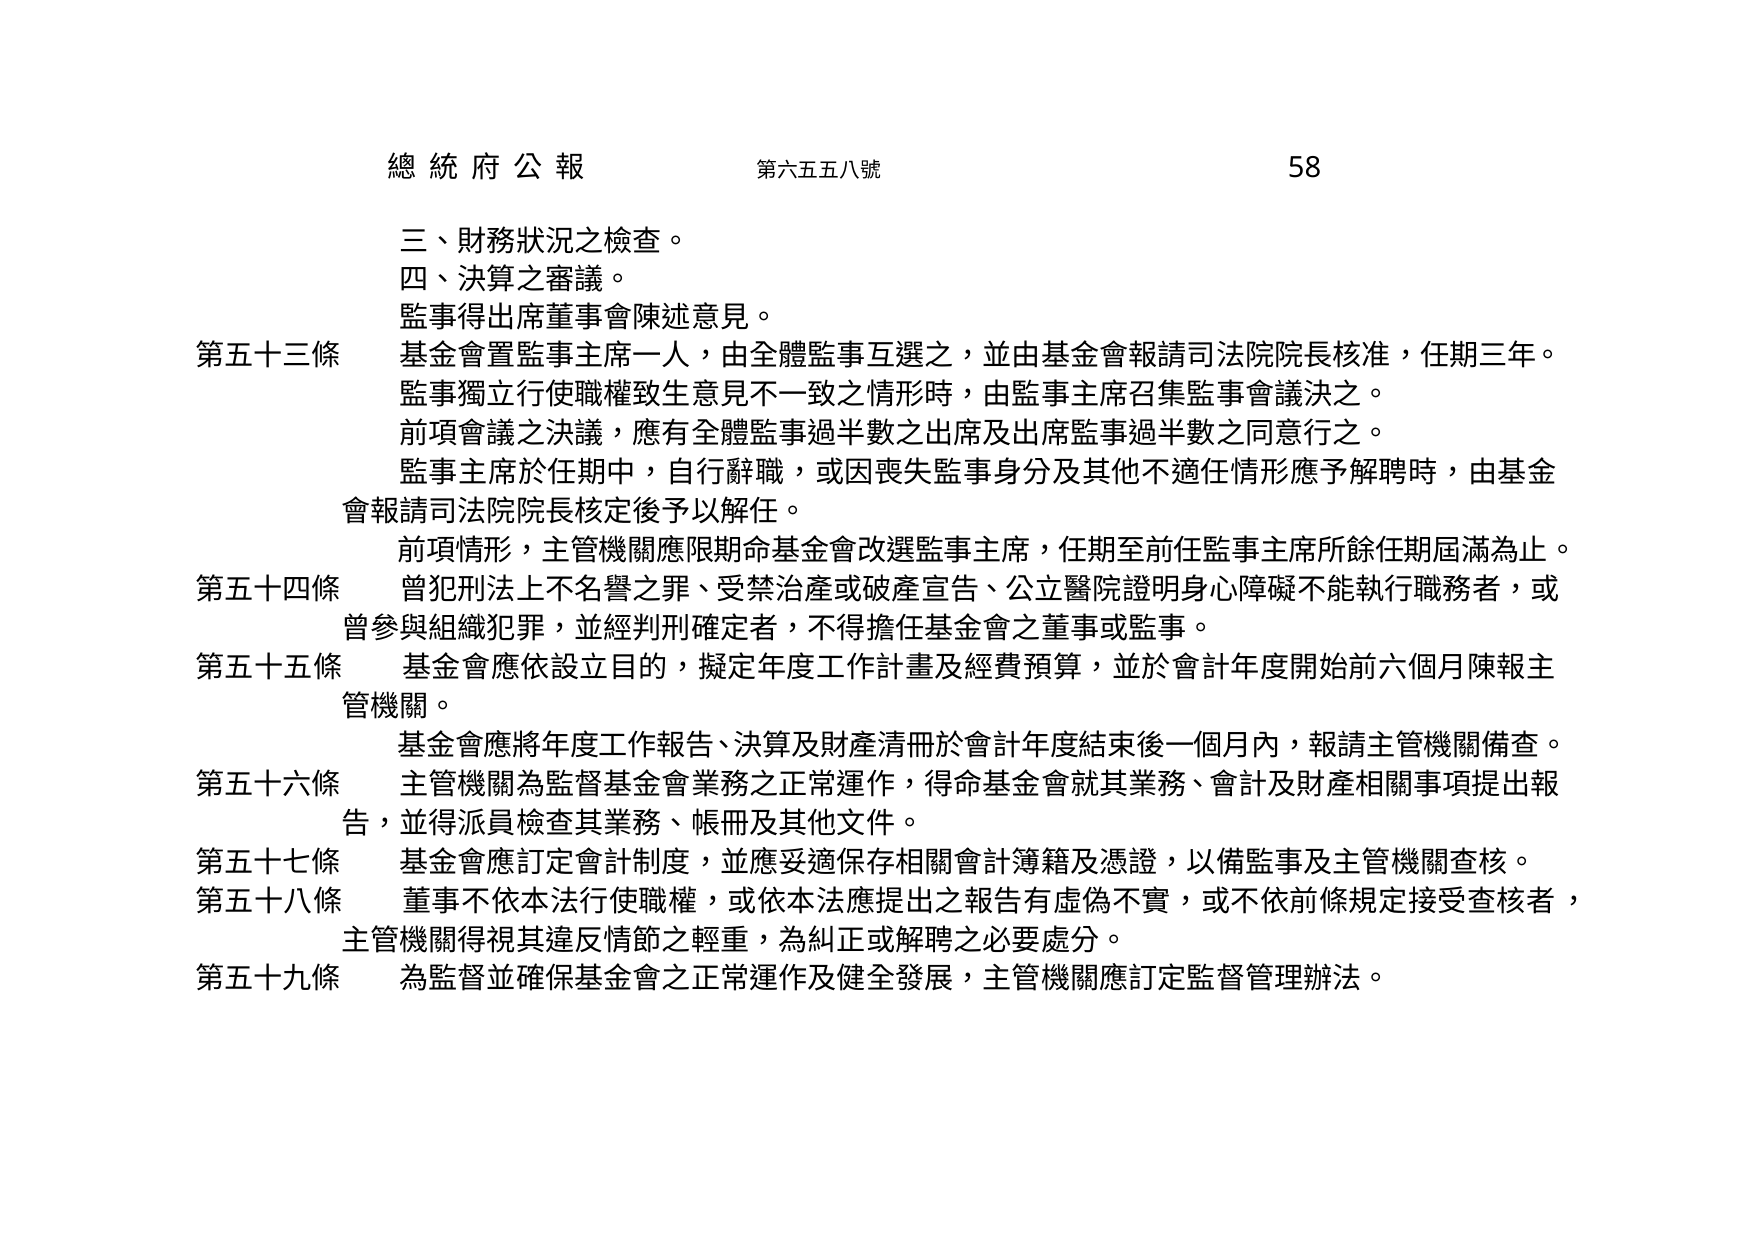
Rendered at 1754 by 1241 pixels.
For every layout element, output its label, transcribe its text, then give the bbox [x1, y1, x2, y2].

text 三、財務狀況之檢查。 [399, 222, 1559, 259]
text 第五十八條 董事不依本法行使職權，或依本法應提出之報告有虛偽不實，或不依前條規定接受查核者，主管機關得視其違反情節之輕重，為糾正或解聘之必要處分。 [195, 880, 1559, 958]
text 基金會應將年度工作報告、決算及財產清冊於會計年度結束後一個月內，報請主管機關備查。 [341, 724, 1559, 763]
text 四、決算之審議。 [399, 259, 1559, 297]
text 前項情形，主管機關應限期命基金會改選監事主席，任期至前任監事主席所餘任期屆滿為止。 [341, 529, 1559, 568]
text 第五十七條 基金會應訂定會計制度，並應妥適保存相關會計簿籍及憑證，以備監事及主管機關查核。 [195, 841, 1559, 880]
text 監事主席於任期中，自行辭職，或因喪失監事身分及其他不適任情形應予解聘時，由基金會報請司法院院長核定後予以解任。 [341, 451, 1559, 529]
text 前項會議之決議，應有全體監事過半數之出席及出席監事過半數之同意行之。 [341, 412, 1559, 451]
text 監事得出席董事會陳述意見。 [341, 297, 1559, 334]
text 第五十三條 基金會置監事主席一人，由全體監事互選之，並由基金會報請司法院院長核准，任期三年。 [195, 334, 1559, 373]
text 監事獨立行使職權致生意見不一致之情形時，由監事主席召集監事會議決之。 [341, 373, 1559, 412]
text 第五十四條 曾犯刑法上不名譽之罪、受禁治產或破產宣告、公立醫院證明身心障礙不能執行職務者，或曾參與組織犯罪，並經判刑確定者，不得擔任基金會之董事或監事。 [195, 568, 1559, 646]
text 第五十六條 主管機關為監督基金會業務之正常運作，得命基金會就其業務、會計及財產相關事項提出報告，並得派員檢查其業務、帳冊及其他文件。 [195, 763, 1559, 841]
text 第五十五條 基金會應依設立目的，擬定年度工作計畫及經費預算，並於會計年度開始前六個月陳報主管機關。 [195, 646, 1559, 724]
text 第五十九條 為監督並確保基金會之正常運作及健全發展，主管機關應訂定監督管理辦法。 [195, 958, 1559, 997]
